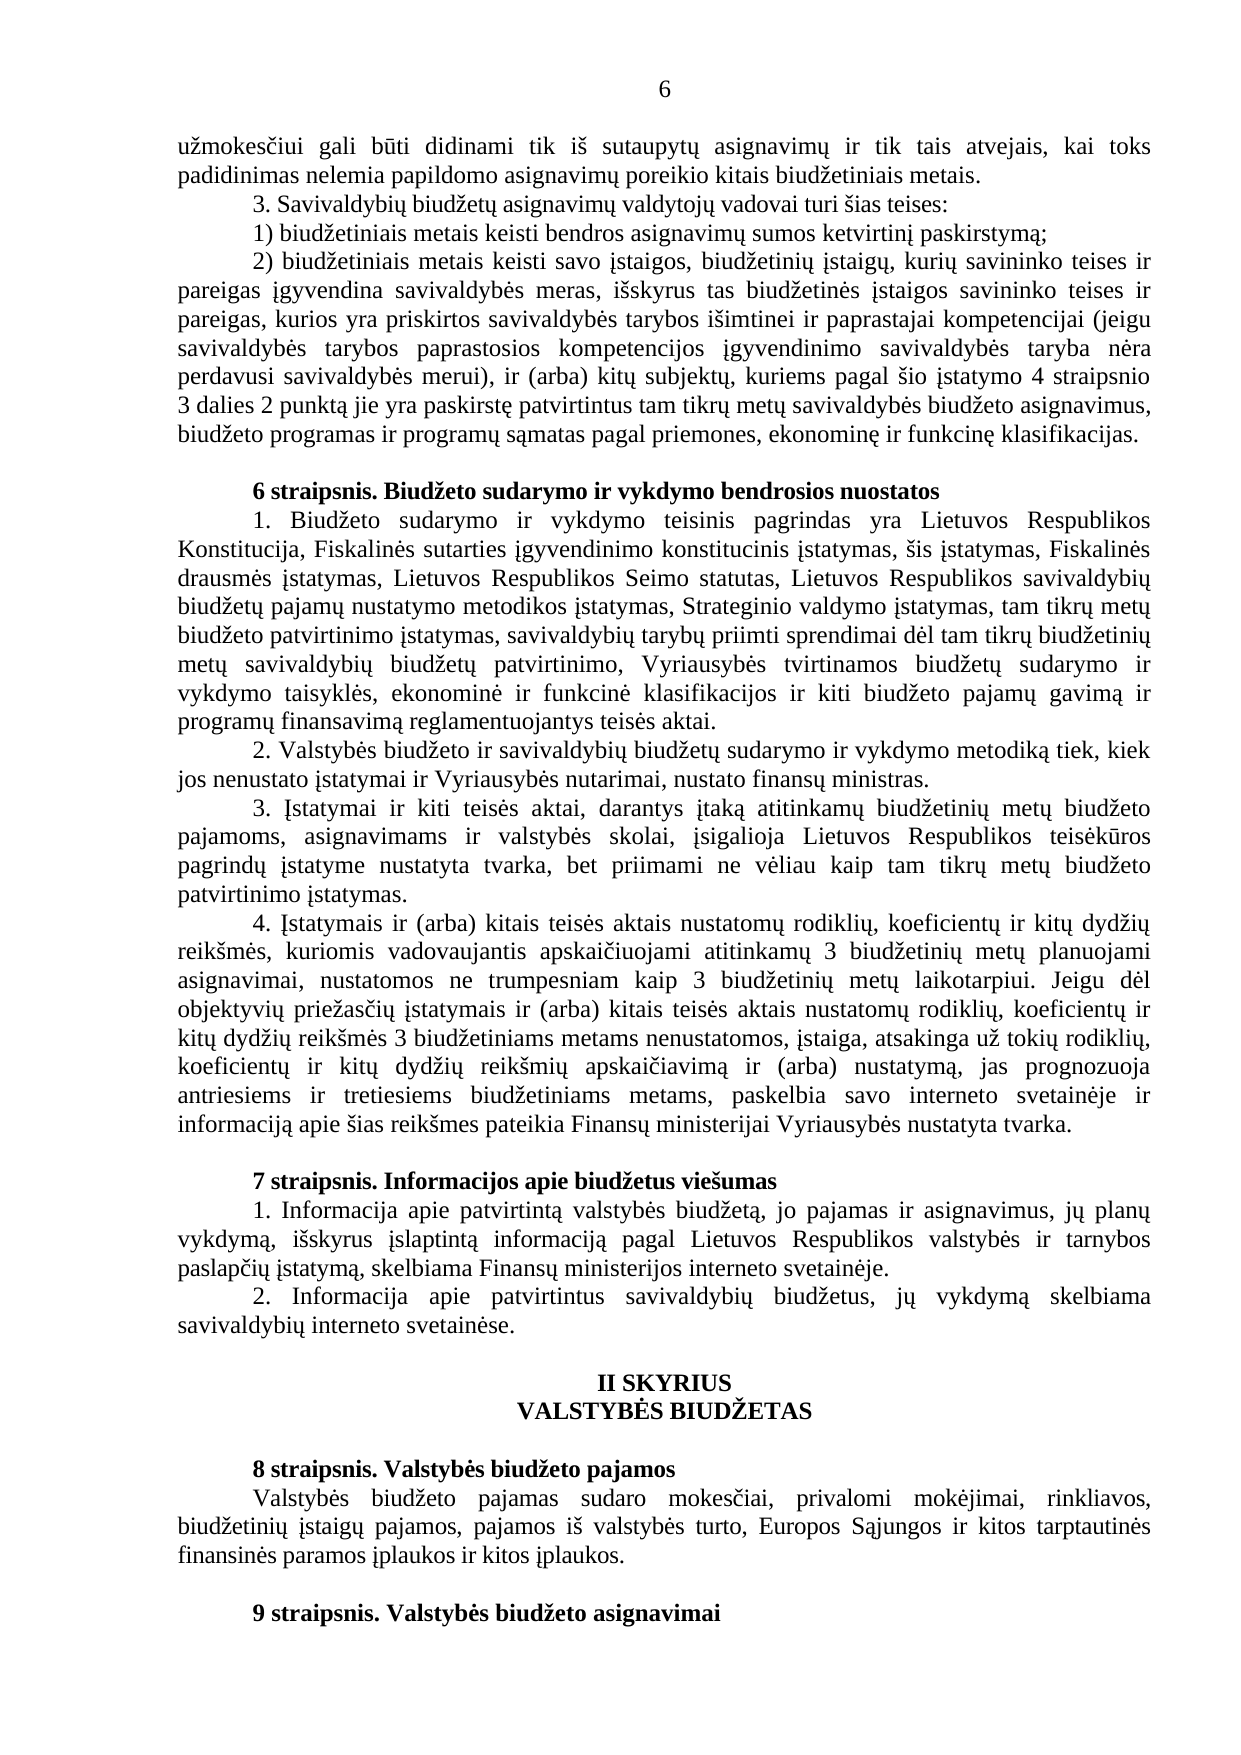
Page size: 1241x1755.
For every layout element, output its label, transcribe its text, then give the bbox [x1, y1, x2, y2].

text 9 straipsnis. Valstybės biudžeto asignavimai [177, 1598, 1152, 1626]
text 2) biudžetiniais metais keisti savo įstaigos, biudžetinių įstaigų, kurių savininko teises ir pareigas įgyvendina savivaldybės meras, išskyrus tas biudžetinės įstaigos savininko teises ir pareigas, kurios yra priskirtos savivaldybės tarybos išimtinei ir paprastajai kompetencijai (jeigu savivaldybės tarybos paprastosios kompetencijos įgyvendinimo savivaldybės taryba nėra perdavusi savivaldybės merui), ir (arba) kitų subjektų, kuriems pagal šio įstatymo 4 straipsnio 3 dalies 2 punktą jie yra paskirstę patvirtintus tam tikrų metų savivaldybės biudžeto asignavimus, biudžeto programas ir programų sąmatas pagal priemones, ekonominę ir funkcinę klasifikacijas. [177, 246, 1152, 448]
text 6 straipsnis. Biudžeto sudarymo ir vykdymo bendrosios nuostatos [252, 476, 1152, 505]
text 2. Informacija apie patvirtintus savivaldybių biudžetus, jų vykdymą skelbiama savivaldybių interneto svetainėse. [177, 1281, 1152, 1339]
text 8 straipsnis. Valstybės biudžeto pajamos [177, 1454, 1152, 1483]
text Valstybės biudžeto pajamas sudaro mokesčiai, privalomi mokėjimai, rinkliavos, biudžetinių įstaigų pajamos, pajamos iš valstybės turto, Europos Sąjungos ir kitos tarptautinės finansinės paramos įplaukos ir kitos įplaukos. [177, 1483, 1152, 1569]
text 1. Biudžeto sudarymo ir vykdymo teisinis pagrindas yra Lietuvos Respublikos Konstitucija, Fiskalinės sutarties įgyvendinimo konstitucinis įstatymas, šis įstatymas, Fiskalinės drausmės įstatymas, Lietuvos Respublikos Seimo statutas, Lietuvos Respublikos savivaldybių biudžetų pajamų nustatymo metodikos įstatymas, Strateginio valdymo įstatymas, tam tikrų metų biudžeto patvirtinimo įstatymas, savivaldybių tarybų priimti sprendimai dėl tam tikrų biudžetinių metų savivaldybių biudžetų patvirtinimo, Vyriausybės tvirtinamos biudžetų sudarymo ir vykdymo taisyklės, ekonominė ir funkcinė klasifikacijos ir kiti biudžeto pajamų gavimą ir programų finansavimą reglamentuojantys teisės aktai. [177, 505, 1152, 735]
text 1) biudžetiniais metais keisti bendros asignavimų sumos ketvirtinį paskirstymą; [177, 218, 1152, 246]
text 4. Įstatymais ir (arba) kitais teisės aktais nustatomų rodiklių, koeficientų ir kitų dydžių reikšmės, kuriomis vadovaujantis apskaičiuojami atitinkamų 3 biudžetinių metų planuojami asignavimai, nustatomos ne trumpesniam kaip 3 biudžetinių metų laikotarpiui. Jeigu dėl objektyvių priežasčių įstatymais ir (arba) kitais teisės aktais nustatomų rodiklių, koeficientų ir kitų dydžių reikšmės 3 biudžetiniams metams nenustatomos, įstaiga, atsakinga už tokių rodiklių, koeficientų ir kitų dydžių reikšmių apskaičiavimą ir (arba) nustatymą, jas prognozuoja antriesiems ir tretiesiems biudžetiniams metams, paskelbia savo interneto svetainėje ir informaciją apie šias reikšmes pateikia Finansų ministerijai Vyriausybės nustatyta tvarka. [177, 908, 1152, 1138]
text 2. Valstybės biudžeto ir savivaldybių biudžetų sudarymo ir vykdymo metodiką tiek, kiek jos nenustato įstatymai ir Vyriausybės nutarimai, nustato finansų ministras. [177, 735, 1152, 793]
text 7 straipsnis. Informacijos apie biudžetus viešumas [177, 1166, 1152, 1195]
text 1. Informacija apie patvirtintą valstybės biudžetą, jo pajamas ir asignavimus, jų planų vykdymą, išskyrus įslaptintą informaciją pagal Lietuvos Respublikos valstybės ir tarnybos paslapčių įstatymą, skelbiama Finansų ministerijos interneto svetainėje. [177, 1195, 1152, 1281]
text užmokesčiui gali būti didinami tik iš sutaupytų asignavimų ir tik tais atvejais, kai toks padidinimas nelemia papildomo asignavimų poreikio kitais biudžetiniais metais. [177, 131, 1152, 189]
text 3. Savivaldybių biudžetų asignavimų valdytojų vadovai turi šias teises: [177, 189, 1152, 218]
text 3. Įstatymai ir kiti teisės aktai, darantys įtaką atitinkamų biudžetinių metų biudžeto pajamoms, asignavimams ir valstybės skolai, įsigalioja Lietuvos Respublikos teisėkūros pagrindų įstatyme nustatyta tvarka, bet priimami ne vėliau kaip tam tikrų metų biudžeto patvirtinimo įstatymas. [177, 793, 1152, 908]
subtitle VALSTYBĖS BIUDŽETAS [177, 1396, 1152, 1425]
subtitle II SKYRIUS [177, 1368, 1152, 1396]
